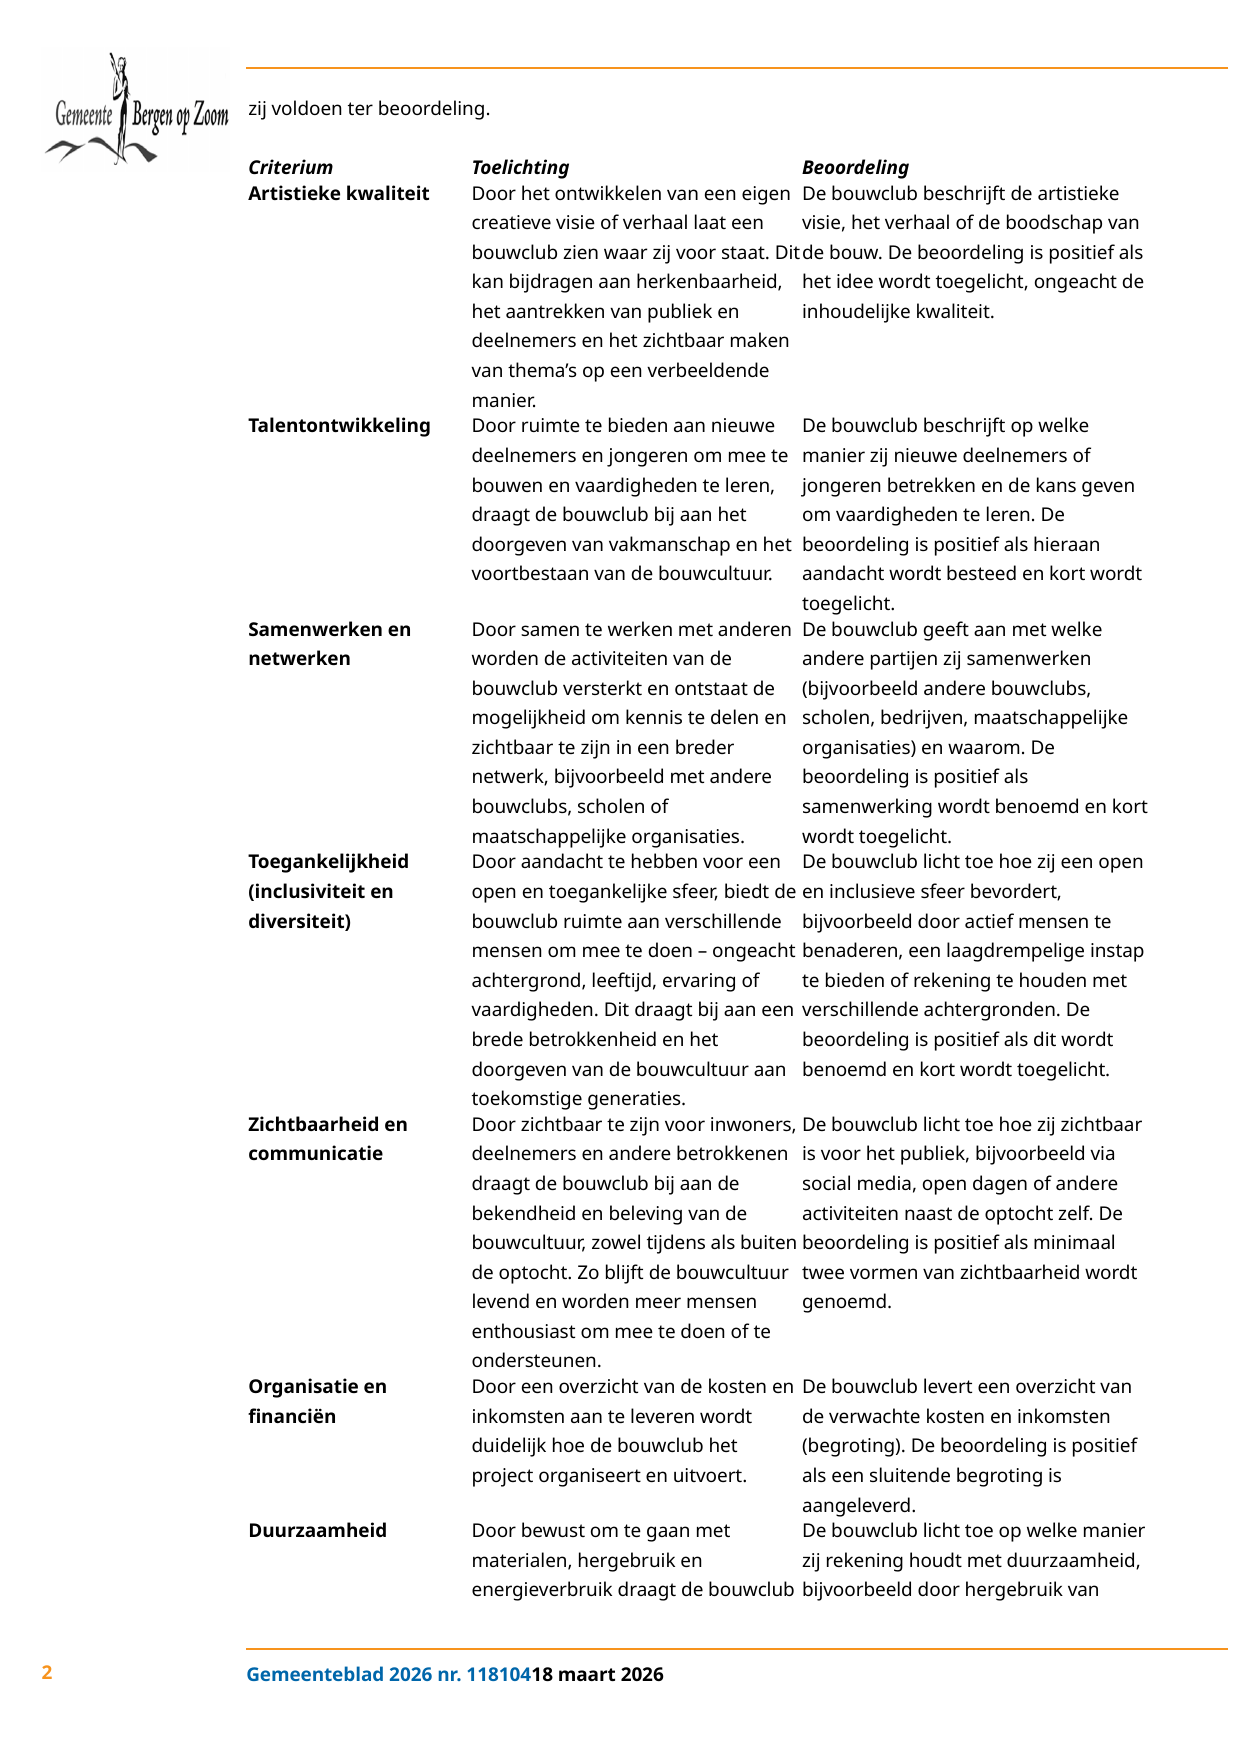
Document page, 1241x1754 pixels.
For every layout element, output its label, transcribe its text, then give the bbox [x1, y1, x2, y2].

table_cell Door aandacht te hebben voor een open en toegankelijke sfeer, biedt de bouwclub ruimte aan verschillende mensen om mee te doen – ongeacht achtergrond, leeftijd, ervaring of vaardigheden. Dit draagt bij aan een brede betrokkenheid en het doorgeven van de bouwcultuur aan toekomstige generaties. [471, 849, 802, 1111]
table_cell Zichtbaarheid en communicatie [248, 1111, 471, 1373]
text zij voldoen ter beoordeling. [248, 95, 1152, 121]
table_cell De bouwclub levert een overzicht van de verwachte kosten en inkomsten (begroting). De beoordeling is positief als een sluitende begroting is aangeleverd. [802, 1374, 1152, 1517]
table_cell Door bewust om te gaan met materialen, hergebruik en energieverbruik draagt de bouwclub [471, 1518, 802, 1602]
table_cell Artistieke kwaliteit [248, 180, 471, 413]
table_cell Toegankelijkheid (inclusiviteit en diversiteit) [248, 849, 471, 1111]
table_cell De bouwclub beschrijft de artistieke visie, het verhaal of de boodschap van de bouw. De beoordeling is positief als het idee wordt toegelicht, ongeacht de inhoudelijke kwaliteit. [802, 180, 1152, 413]
table_cell Talentontwikkeling [248, 413, 471, 616]
picture [41, 47, 231, 172]
table_cell Door samen te werken met anderen worden de activiteiten van de bouwclub versterkt en ontstaat de mogelijkheid om kennis te delen en zichtbaar te zijn in een breder netwerk, bijvoorbeeld met andere bouwclubs, scholen of maatschappelijke organisaties. [471, 616, 802, 849]
table_header Criterium [248, 154, 471, 180]
table_header Toelichting [471, 154, 802, 180]
table_cell Door het ontwikkelen van een eigen creatieve visie of verhaal laat een bouwclub zien waar zij voor staat. Dit kan bijdragen aan herkenbaarheid, het aantrekken van publiek en deelnemers en het zichtbaar maken van thema’s op een verbeeldende manier. [471, 180, 802, 413]
table_cell Organisatie en financiën [248, 1374, 471, 1517]
table_cell De bouwclub geeft aan met welke andere partijen zij samenwerken (bijvoorbeeld andere bouwclubs, scholen, bedrijven, maatschappelijke organisaties) en waarom. De beoordeling is positief als samenwerking wordt benoemd en kort wordt toegelicht. [802, 616, 1152, 849]
table_cell Door zichtbaar te zijn voor inwoners, deelnemers en andere betrokkenen draagt de bouwclub bij aan de bekendheid en beleving van de bouwcultuur, zowel tijdens als buiten de optocht. Zo blijft de bouwcultuur levend en worden meer mensen enthousiast om mee te doen of te ondersteunen. [471, 1111, 802, 1373]
table_cell Door ruimte te bieden aan nieuwe deelnemers en jongeren om mee te bouwen en vaardigheden te leren, draagt de bouwclub bij aan het doorgeven van vakmanschap en het voortbestaan van de bouwcultuur. [471, 413, 802, 616]
table_header Beoordeling [802, 154, 1152, 180]
table_cell De bouwclub licht toe hoe zij een open en inclusieve sfeer bevordert, bijvoorbeeld door actief mensen te benaderen, een laagdrempelige instap te bieden of rekening te houden met verschillende achtergronden. De beoordeling is positief als dit wordt benoemd en kort wordt toegelicht. [802, 849, 1152, 1111]
table_cell De bouwclub licht toe op welke manier zij rekening houdt met duurzaamheid, bijvoorbeeld door hergebruik van [802, 1518, 1152, 1602]
table_cell De bouwclub licht toe hoe zij zichtbaar is voor het publiek, bijvoorbeeld via social media, open dagen of andere activiteiten naast de optocht zelf. De beoordeling is positief als minimaal twee vormen van zichtbaarheid wordt genoemd. [802, 1111, 1152, 1373]
table_cell De bouwclub beschrijft op welke manier zij nieuwe deelnemers of jongeren betrekken en de kans geven om vaardigheden te leren. De beoordeling is positief als hieraan aandacht wordt besteed en kort wordt toegelicht. [802, 413, 1152, 616]
table_cell Samenwerken en netwerken [248, 616, 471, 849]
table_cell Door een overzicht van de kosten en inkomsten aan te leveren wordt duidelijk hoe de bouwclub het project organiseert en uitvoert. [471, 1374, 802, 1517]
table_cell Duurzaamheid [248, 1518, 471, 1602]
